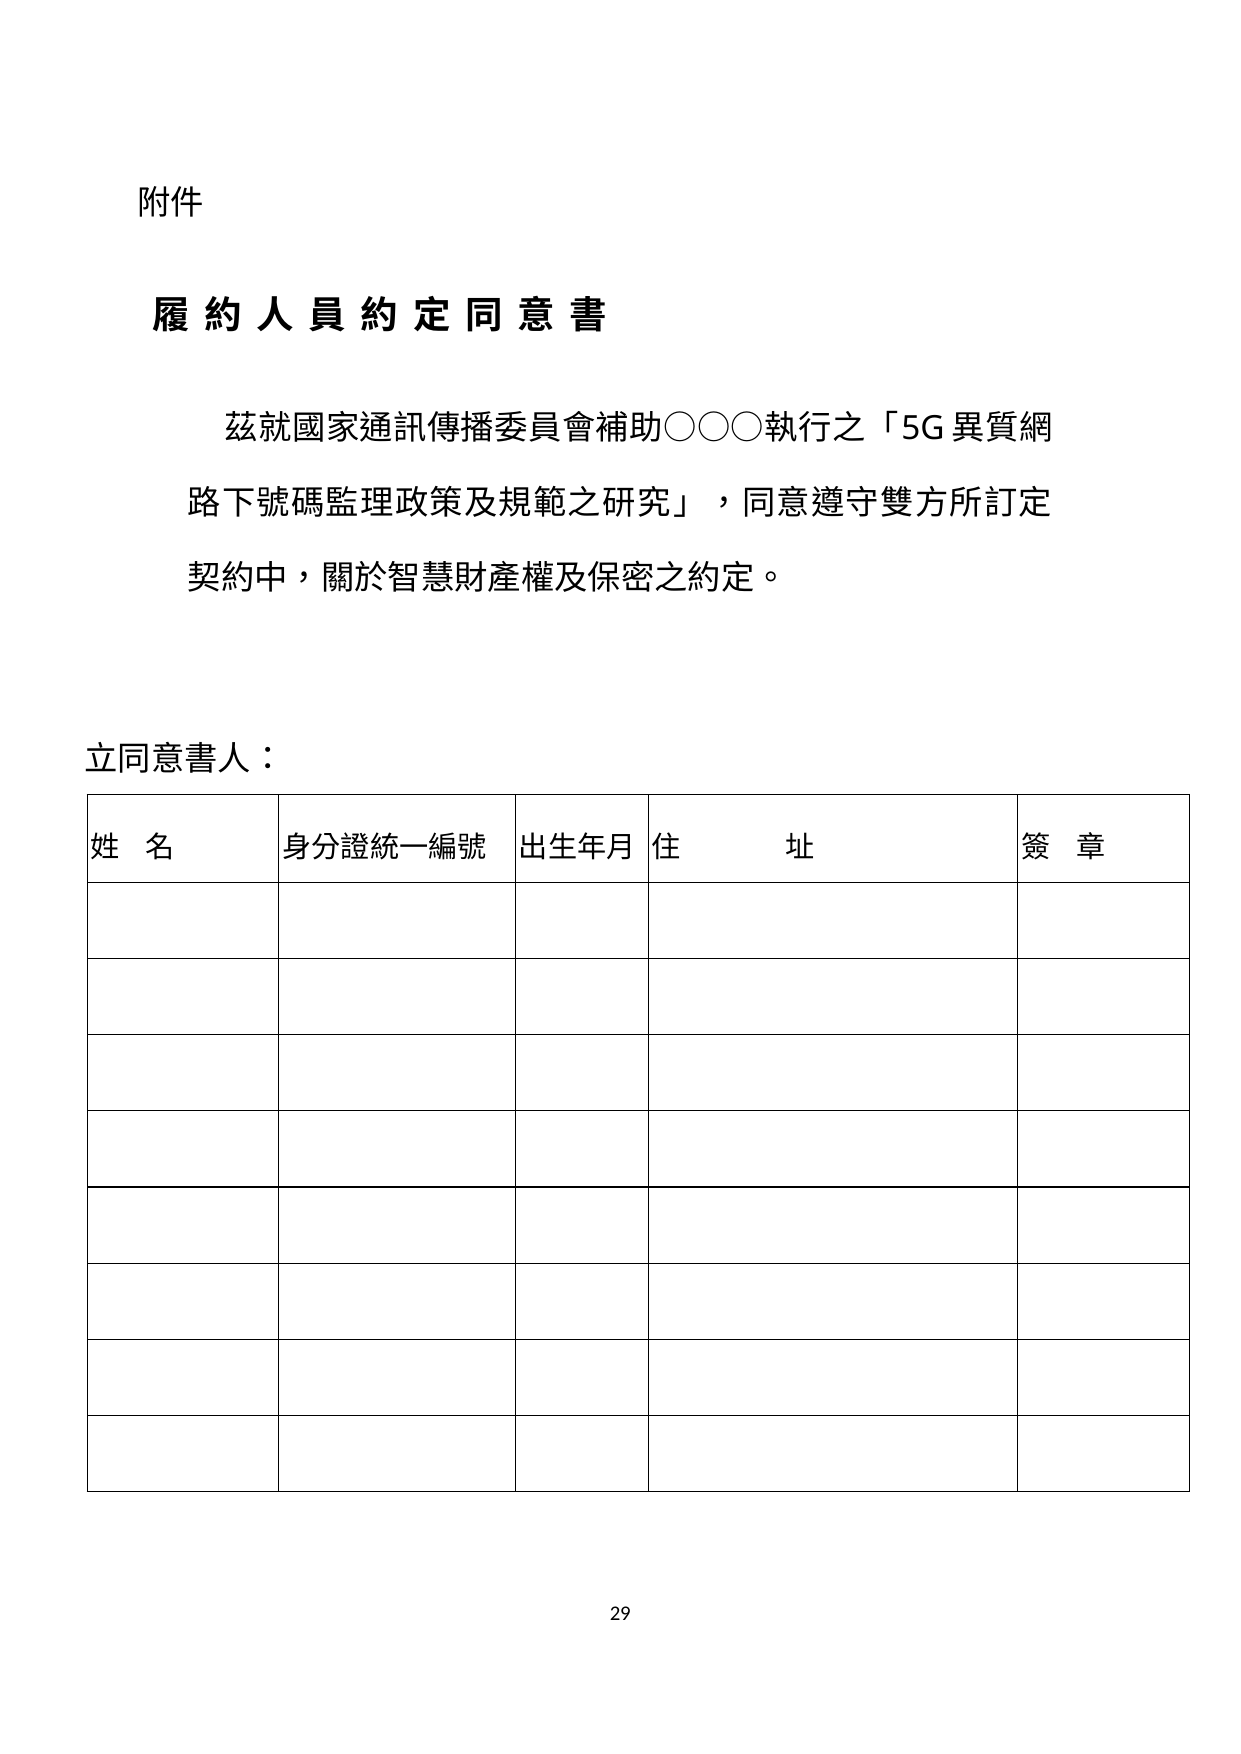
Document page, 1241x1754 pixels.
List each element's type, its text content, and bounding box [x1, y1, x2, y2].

table_cell [88, 1416, 278, 1491]
table_cell [1018, 1416, 1189, 1491]
table_cell [516, 1416, 648, 1491]
table_header 簽 章 [1018, 795, 1189, 882]
table_cell [88, 1340, 278, 1414]
table_cell [88, 1264, 278, 1338]
table_cell [279, 1111, 515, 1186]
table_cell [649, 883, 1017, 958]
table_cell [516, 883, 648, 958]
table_cell [516, 1111, 648, 1186]
table_header 身分證統一編號 [279, 795, 515, 882]
table_cell [1018, 1111, 1189, 1186]
table_cell [88, 1188, 278, 1262]
table_cell [649, 1188, 1017, 1262]
table_cell [516, 1264, 648, 1338]
table_cell [649, 1340, 1017, 1414]
table_cell [1018, 959, 1189, 1034]
table_cell [1018, 883, 1189, 958]
table_cell [516, 1188, 648, 1262]
table_cell [516, 1035, 648, 1110]
table_cell [649, 1035, 1017, 1110]
table_cell [88, 883, 278, 958]
table_cell [279, 959, 515, 1034]
text 立同意書人： [84, 719, 1053, 794]
table_cell [279, 1035, 515, 1110]
table_cell [279, 1340, 515, 1414]
table_cell [1018, 1188, 1189, 1262]
table_cell [649, 959, 1017, 1034]
table_cell [649, 1264, 1017, 1338]
table_cell [1018, 1340, 1189, 1414]
text 履 約 人 員 約 定 同 意 書 [152, 275, 1053, 350]
table_cell [88, 1035, 278, 1110]
text 茲就國家通訊傳播委員會補助○○○執行之「5G異質網路下號碼監理政策及規範之研究」，同意遵守雙方所訂定契約中，關於智慧財產權及保密之約定。 [187, 387, 1053, 612]
table_cell [1018, 1035, 1189, 1110]
table_cell [279, 883, 515, 958]
table_cell [516, 1340, 648, 1414]
table_cell [88, 959, 278, 1034]
table_cell [279, 1416, 515, 1491]
table_header 出生年月 [516, 795, 648, 882]
table_cell [649, 1111, 1017, 1186]
table_header 姓 名 [88, 795, 278, 882]
table_cell [279, 1264, 515, 1338]
table_cell [649, 1416, 1017, 1491]
text 附件 [137, 162, 1053, 237]
table_header 住 址 [649, 795, 1017, 882]
table_cell [1018, 1264, 1189, 1338]
table_cell [516, 959, 648, 1034]
table_cell [279, 1188, 515, 1262]
table_cell [88, 1111, 278, 1186]
